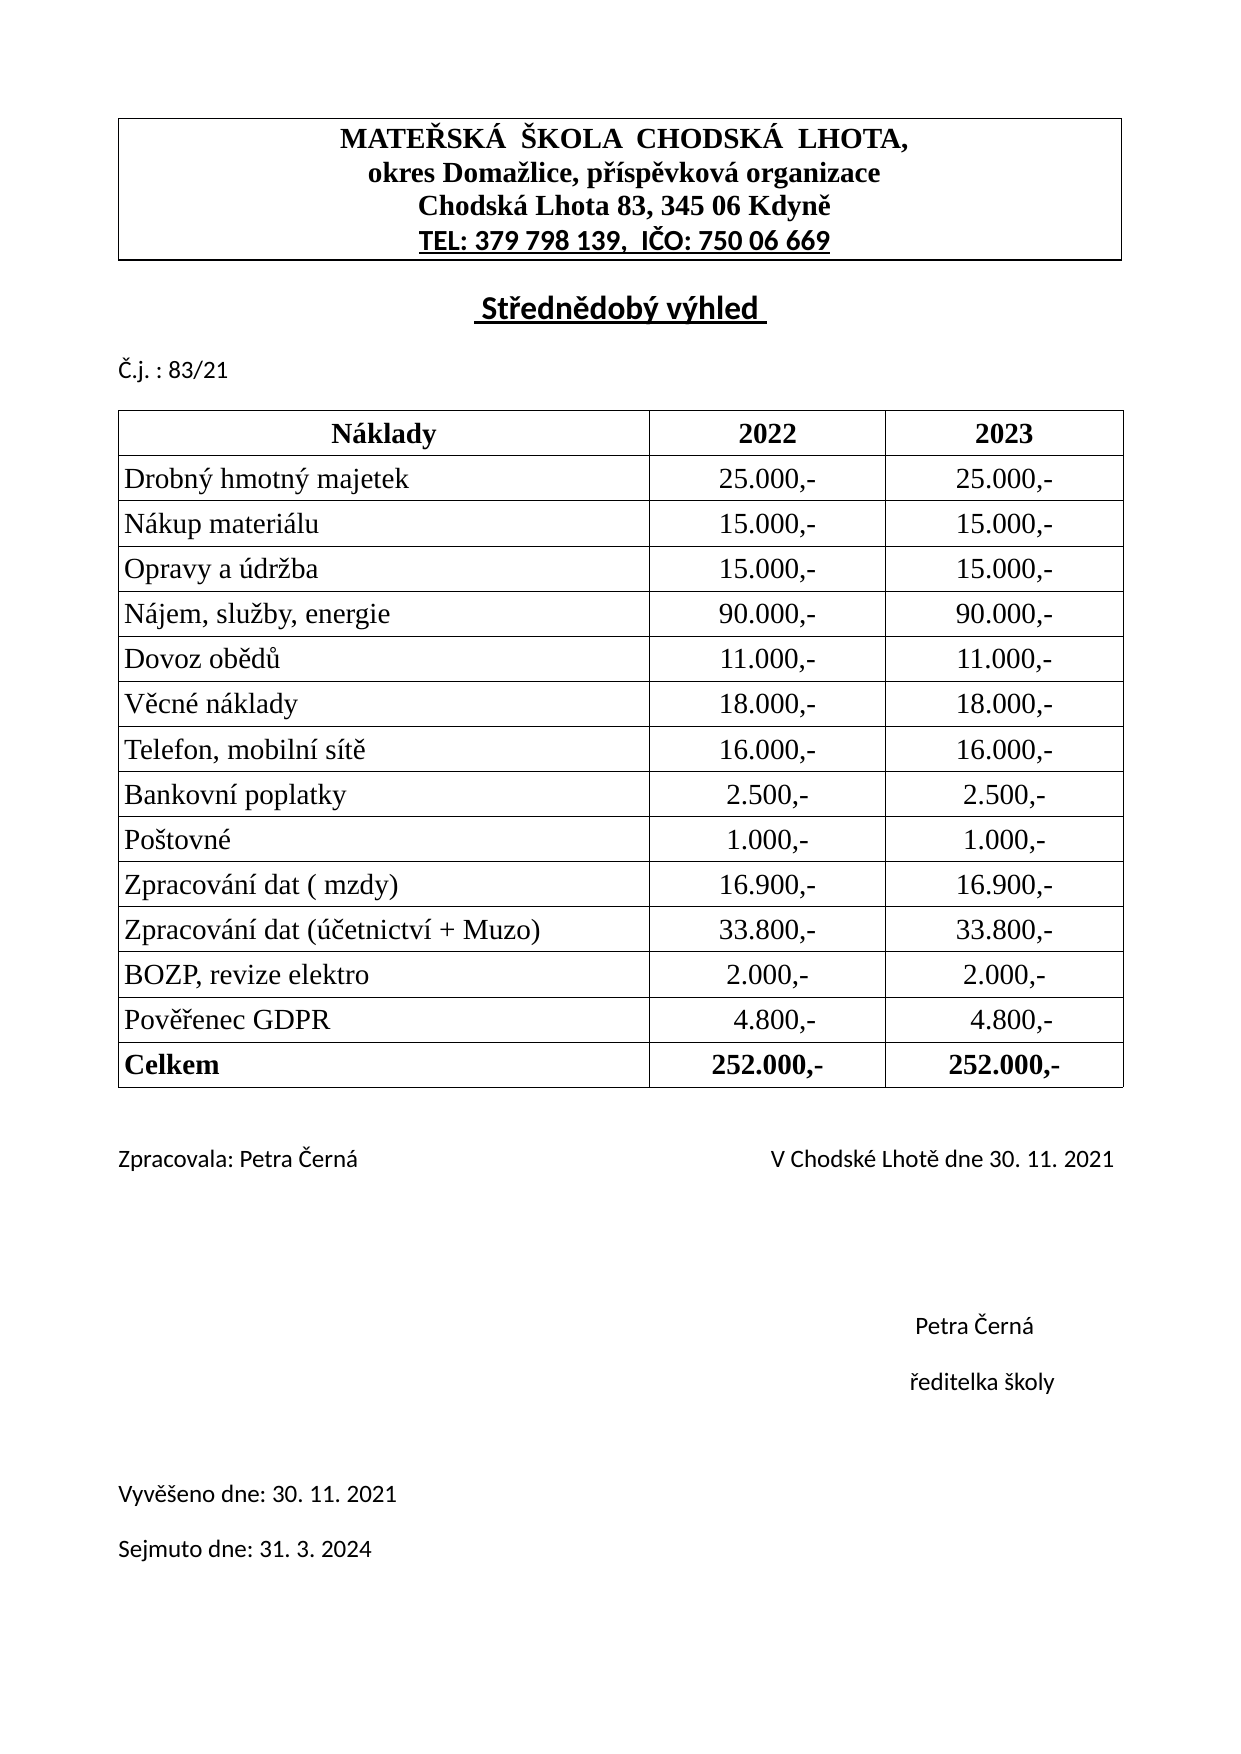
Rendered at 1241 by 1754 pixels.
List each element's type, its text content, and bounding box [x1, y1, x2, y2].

table_cell 18.000,- [886, 682, 1123, 726]
table_cell Telefon, mobilní sítě [119, 727, 649, 771]
text Sejmuto dne: 31. 3. 2024 [118, 1533, 1122, 1564]
text ředitelka školy [118, 1366, 1122, 1397]
table_cell 16.000,- [886, 727, 1123, 771]
table_cell 15.000,- [650, 547, 885, 591]
table_cell Poštovné [119, 817, 649, 861]
text okres Domažlice, příspěvková organizace [119, 152, 1121, 185]
table_cell 15.000,- [886, 547, 1123, 591]
table_cell 11.000,- [650, 637, 885, 681]
text MATEŘSKÁ ŠKOLA CHODSKÁ LHOTA, [119, 119, 1121, 152]
table_cell 90.000,- [886, 592, 1123, 636]
table_cell 11.000,- [886, 637, 1123, 681]
table_cell 1.000,- [650, 817, 885, 861]
table_cell 2.000,- [650, 952, 885, 997]
text Chodská Lhota 83, 345 06 Kdyně [119, 185, 1121, 219]
table_header Náklady [119, 411, 649, 455]
table_cell 25.000,- [886, 456, 1123, 500]
table_cell 2.500,- [886, 772, 1123, 816]
table_cell 25.000,- [650, 456, 885, 500]
table_cell 16.900,- [886, 862, 1123, 906]
table_header 2022 [650, 411, 885, 455]
table_cell 16.000,- [650, 727, 885, 771]
text Petra Černá [118, 1310, 1122, 1341]
table_cell 2.500,- [650, 772, 885, 816]
table_cell Opravy a údržba [119, 547, 649, 591]
table_cell Nájem, služby, energie [119, 592, 649, 636]
table_cell 4.800,- [650, 998, 885, 1042]
table_cell Celkem [119, 1043, 649, 1087]
table_cell Věcné náklady [119, 682, 649, 726]
table_cell Zpracování dat ( mzdy) [119, 862, 649, 906]
text Střednědobý výhled [118, 287, 1122, 327]
table_cell Drobný hmotný majetek [119, 456, 649, 500]
table_cell Pověřenec GDPR [119, 998, 649, 1042]
table_cell 252.000,- [886, 1043, 1123, 1087]
table_cell 18.000,- [650, 682, 885, 726]
table_cell 15.000,- [650, 501, 885, 546]
table_cell 33.800,- [650, 907, 885, 951]
table_cell 252.000,- [650, 1043, 885, 1087]
table_cell 16.900,- [650, 862, 885, 906]
table_cell Zpracování dat (účetnictví + Muzo) [119, 907, 649, 951]
table_cell 90.000,- [650, 592, 885, 636]
text Č.j. : 83/21 [118, 354, 1122, 385]
table_cell 4.800,- [886, 998, 1123, 1042]
text Vyvěšeno dne: 30. 11. 2021 [118, 1478, 1122, 1508]
table_cell Dovoz obědů [119, 637, 649, 681]
table_cell Nákup materiálu [119, 501, 649, 546]
table_cell 1.000,- [886, 817, 1123, 861]
table_cell BOZP, revize elektro [119, 952, 649, 997]
table_header 2023 [886, 411, 1123, 455]
table_cell 33.800,- [886, 907, 1123, 951]
text Zpracovala: Petra Černá V Chodské Lhotě dne 30. 11. 2021 [118, 1143, 1122, 1173]
text TEL: 379 798 139, IČO: 750 06 669 [119, 219, 1121, 259]
table_cell 2.000,- [886, 952, 1123, 997]
table_cell Bankovní poplatky [119, 772, 649, 816]
table_cell 15.000,- [886, 501, 1123, 546]
